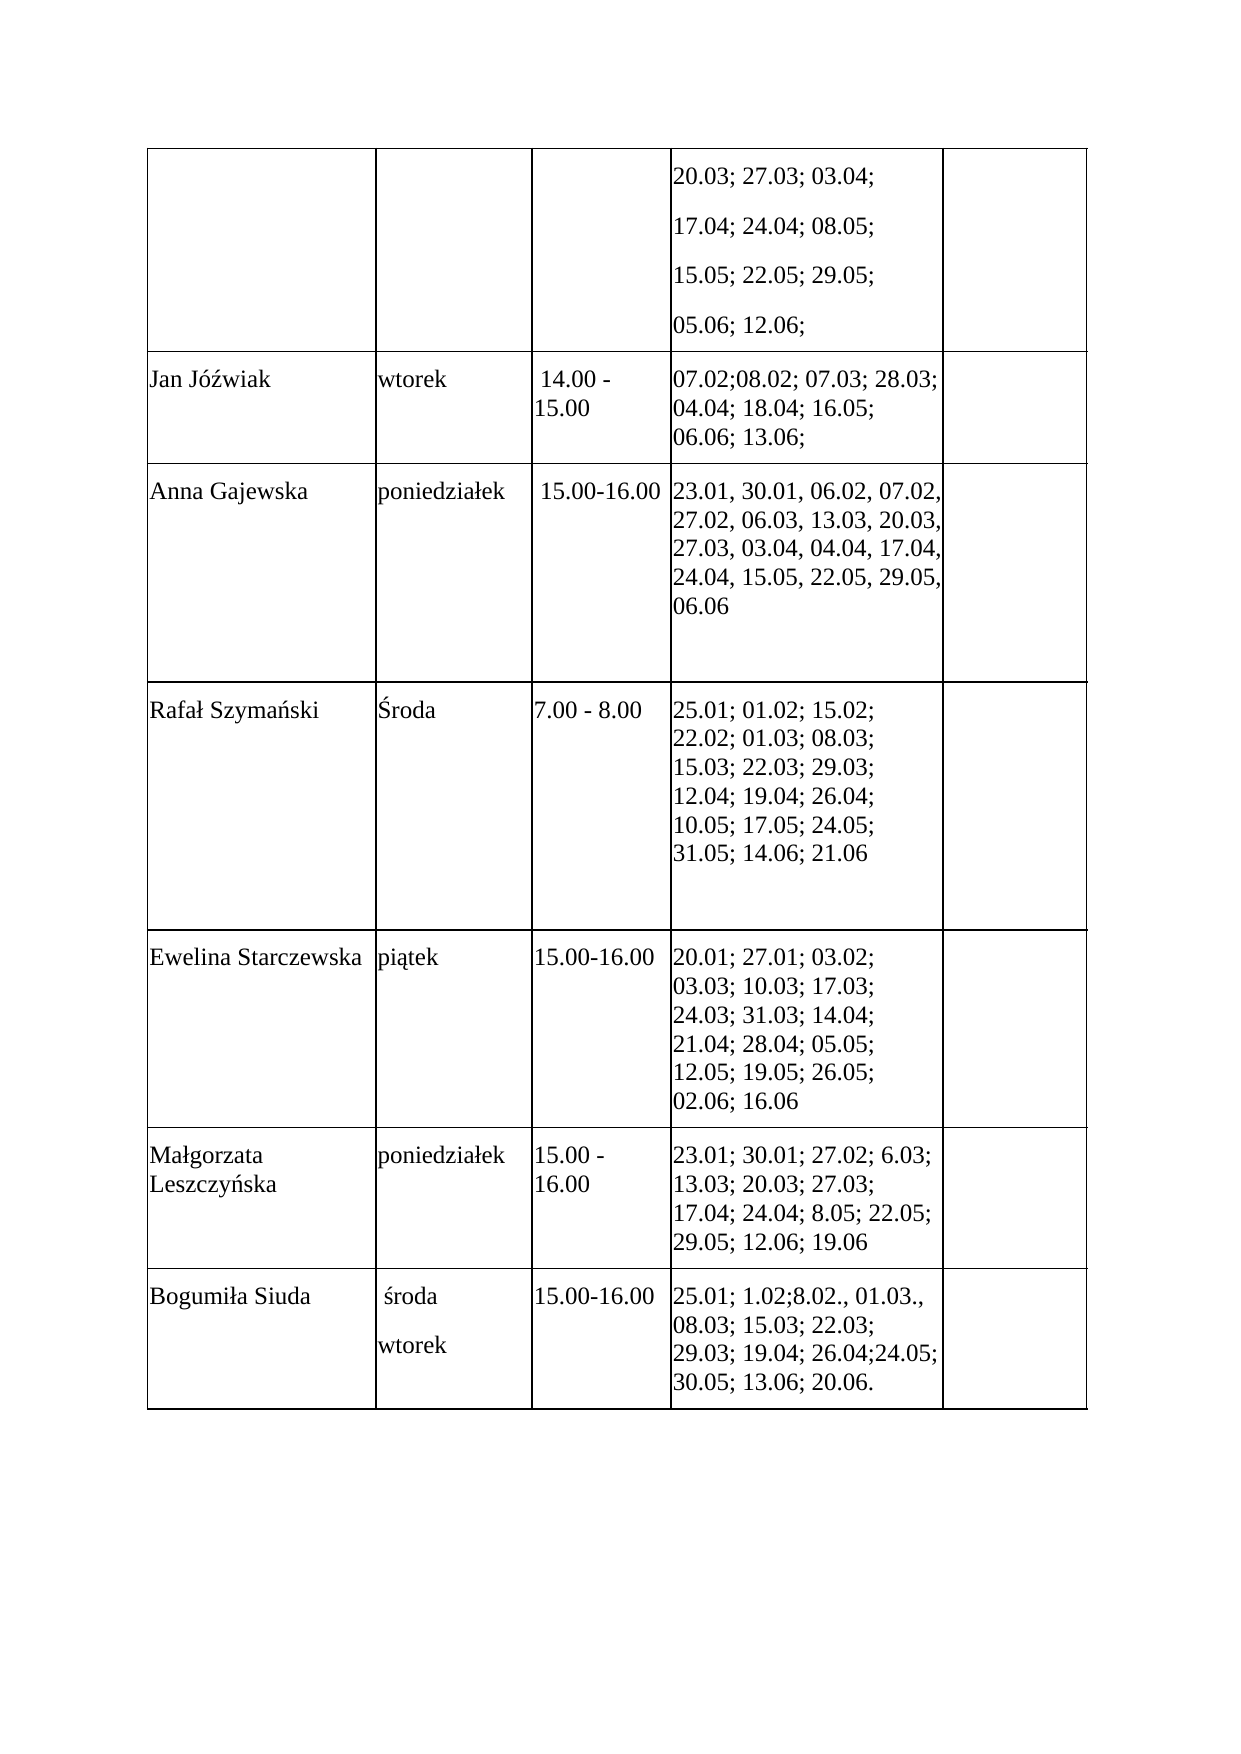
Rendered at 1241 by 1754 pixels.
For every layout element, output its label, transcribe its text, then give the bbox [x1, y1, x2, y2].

table_cell 25.01; 01.02; 15.02; 22.02; 01.03; 08.03; 15.03; 22.03; 29.03; 12.04; 19.04; 26.04; 10.05; 17.05; 24.05; 31.05; 14.06; 21.06 [672, 683, 942, 929]
table_cell [377, 149, 531, 351]
table_cell [944, 1269, 1086, 1408]
table_cell [533, 149, 670, 351]
table_cell [148, 149, 375, 351]
table_cell 20.01; 27.01; 03.02; 03.03; 10.03; 17.03; 24.03; 31.03; 14.04; 21.04; 28.04; 05.05; 12.05; 19.05; 26.05; 02.06; 16.06 [672, 931, 942, 1127]
table_cell 7.00 - 8.00 [533, 683, 670, 929]
table_cell Małgorzata Leszczyńska [148, 1128, 375, 1267]
table_cell [944, 931, 1086, 1127]
table_cell Anna Gajewska [148, 464, 375, 681]
table_cell Rafał Szymański [148, 683, 375, 929]
table_cell poniedziałek [377, 464, 531, 681]
table_cell 07.02;08.02; 07.03; 28.03; 04.04; 18.04; 16.05; 06.06; 13.06; [672, 352, 942, 462]
table_cell 23.01, 30.01, 06.02, 07.02, 27.02, 06.03, 13.03, 20.03, 27.03, 03.04, 04.04, 17.04, 24.04, 15.05, 22.05, 29.05, 06.06 [672, 464, 942, 681]
table_cell Bogumiła Siuda [148, 1269, 375, 1408]
table_cell środa wtorek [377, 1269, 531, 1408]
table_cell Środa [377, 683, 531, 929]
table_cell [944, 1128, 1086, 1267]
table_cell 15.00-16.00 [533, 931, 670, 1127]
table_cell wtorek [377, 352, 531, 462]
table_cell 23.01; 30.01; 27.02; 6.03; 13.03; 20.03; 27.03; 17.04; 24.04; 8.05; 22.05; 29.05; 12.06; 19.06 [672, 1128, 942, 1267]
table_cell 15.00 - 16.00 [533, 1128, 670, 1267]
table_cell 15.00-16.00 [533, 464, 670, 681]
table_cell [944, 352, 1086, 462]
table_cell piątek [377, 931, 531, 1127]
table_cell poniedziałek [377, 1128, 531, 1267]
table_cell [944, 683, 1086, 929]
table_cell 20.03; 27.03; 03.04; 17.04; 24.04; 08.05; 15.05; 22.05; 29.05; 05.06; 12.06; [672, 149, 942, 351]
table_cell [944, 149, 1086, 351]
table_cell Ewelina Starczewska [148, 931, 375, 1127]
table_cell Jan Jóźwiak [148, 352, 375, 462]
table_cell 25.01; 1.02;8.02., 01.03., 08.03; 15.03; 22.03; 29.03; 19.04; 26.04;24.05; 30.05; 13.06; 20.06. [672, 1269, 942, 1408]
table_cell 14.00 - 15.00 [533, 352, 670, 462]
table_cell [944, 464, 1086, 681]
table_cell 15.00-16.00 [533, 1269, 670, 1408]
